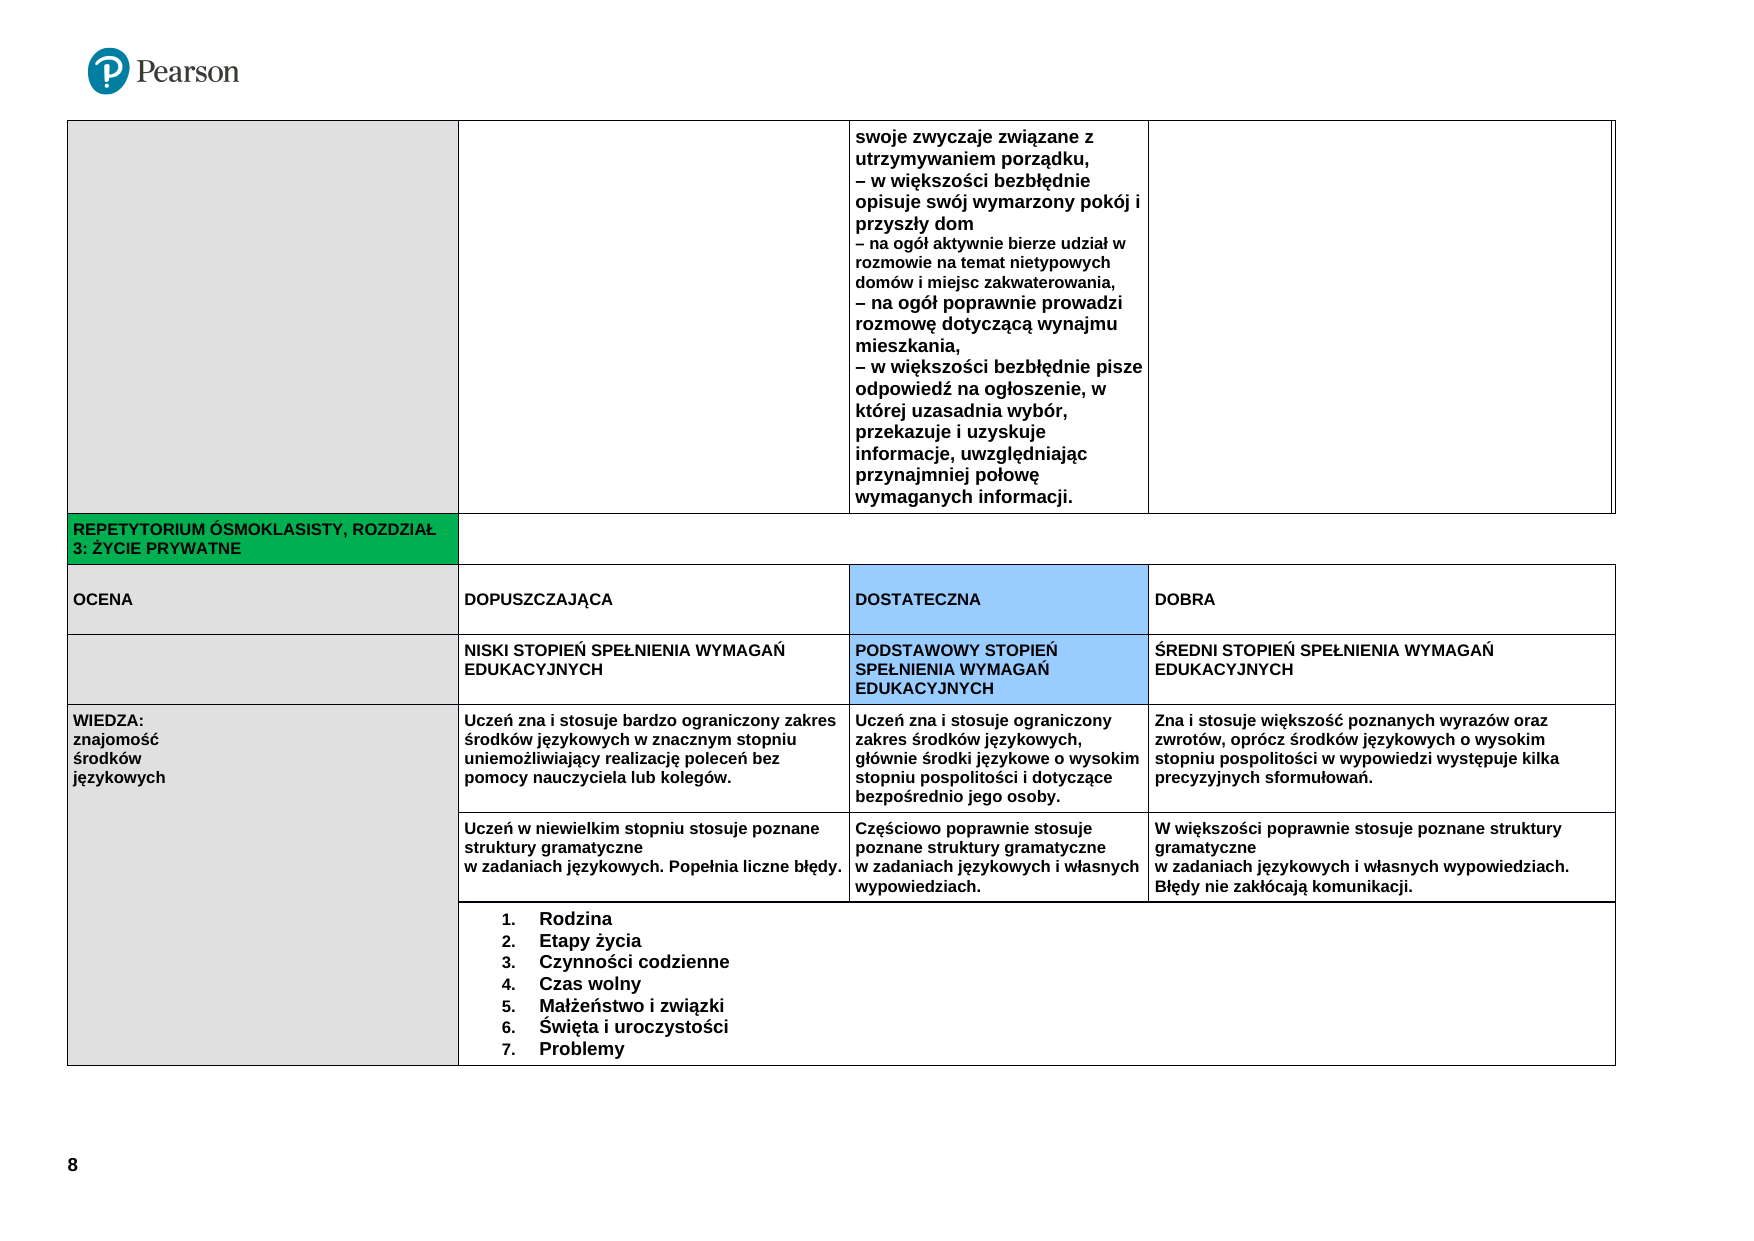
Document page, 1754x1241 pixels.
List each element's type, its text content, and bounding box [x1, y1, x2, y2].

picture [67, 26, 260, 116]
table_cell WIEDZA: znajomość środków językowych [68, 705, 458, 1065]
table_cell [459, 121, 849, 513]
table_cell Rodzina Etapy życia Czynności codzienne Czas wolny Małżeństwo i związki Święta i uroczystości Problemy Czas Past Simple Czas Present Perfect Zaimki zwrotne i wzajemne Rzeczowniki złożone [459, 903, 1615, 1065]
table_cell Uczeń zna i stosuje ograniczony zakres środków językowych, głównie środki językowe o wysokim stopniu pospolitości i dotyczące bezpośrednio jego osoby. [850, 705, 1148, 812]
table_cell [459, 514, 1615, 564]
table_cell OCENA [68, 565, 458, 634]
table_cell REPETYTORIUM ÓSMOKLASISTY, ROZDZIAŁ 3: ŻYCIE PRYWATNE [68, 514, 458, 564]
table_cell PODSTAWOWY STOPIEŃ SPEŁNIENIA WYMAGAŃ EDUKACYJNYCH [850, 635, 1148, 704]
table_cell DOBRA [1149, 565, 1615, 634]
table_cell W większości poprawnie stosuje poznane struktury gramatyczne w zadaniach językowych i własnych wypowiedziach. Błędy nie zakłócają komunikacji. [1149, 813, 1615, 901]
table_cell DOSTATECZNA [850, 565, 1148, 634]
table_cell [68, 121, 458, 513]
table_cell [68, 635, 458, 704]
table_cell ŚREDNI STOPIEŃ SPEŁNIENIA WYMAGAŃ EDUKACYJNYCH [1149, 635, 1615, 704]
table_cell Uczeń zna i stosuje bardzo ograniczony zakres środków językowych w znacznym stopniu uniemożliwiający realizację poleceń bez pomocy nauczyciela lub kolegów. [459, 705, 849, 812]
table_cell Zna i stosuje większość poznanych wyrazów oraz zwrotów, oprócz środków językowych o wysokim stopniu pospolitości w wypowiedzi występuje kilka precyzyjnych sformułowań. [1149, 705, 1615, 812]
table_cell NISKI STOPIEŃ SPEŁNIENIA WYMAGAŃ EDUKACYJNYCH [459, 635, 849, 704]
table_cell swoje zwyczaje związane z utrzymywaniem porządku, – w większości bezbłędnie opisuje swój wymarzony pokój i przyszły dom – na ogół aktywnie bierze udział w rozmowie na temat nietypowych domów i miejsc zakwaterowania, – na ogół poprawnie prowadzi rozmowę dotyczącą wynajmu mieszkania, – w większości bezbłędnie pisze odpowiedź na ogłoszenie, w której uzasadnia wybór, przekazuje i uzyskuje informacje, uwzględniając przynajmniej połowę wymaganych informacji. [850, 121, 1148, 513]
table_cell Uczeń w niewielkim stopniu stosuje poznane struktury gramatyczne w zadaniach językowych. Popełnia liczne błędy. [459, 813, 849, 901]
table_cell [1149, 121, 1611, 513]
table_cell Częściowo poprawnie stosuje poznane struktury gramatyczne w zadaniach językowych i własnych wypowiedziach. [850, 813, 1148, 901]
table_cell DOPUSZCZAJĄCA [459, 565, 849, 634]
